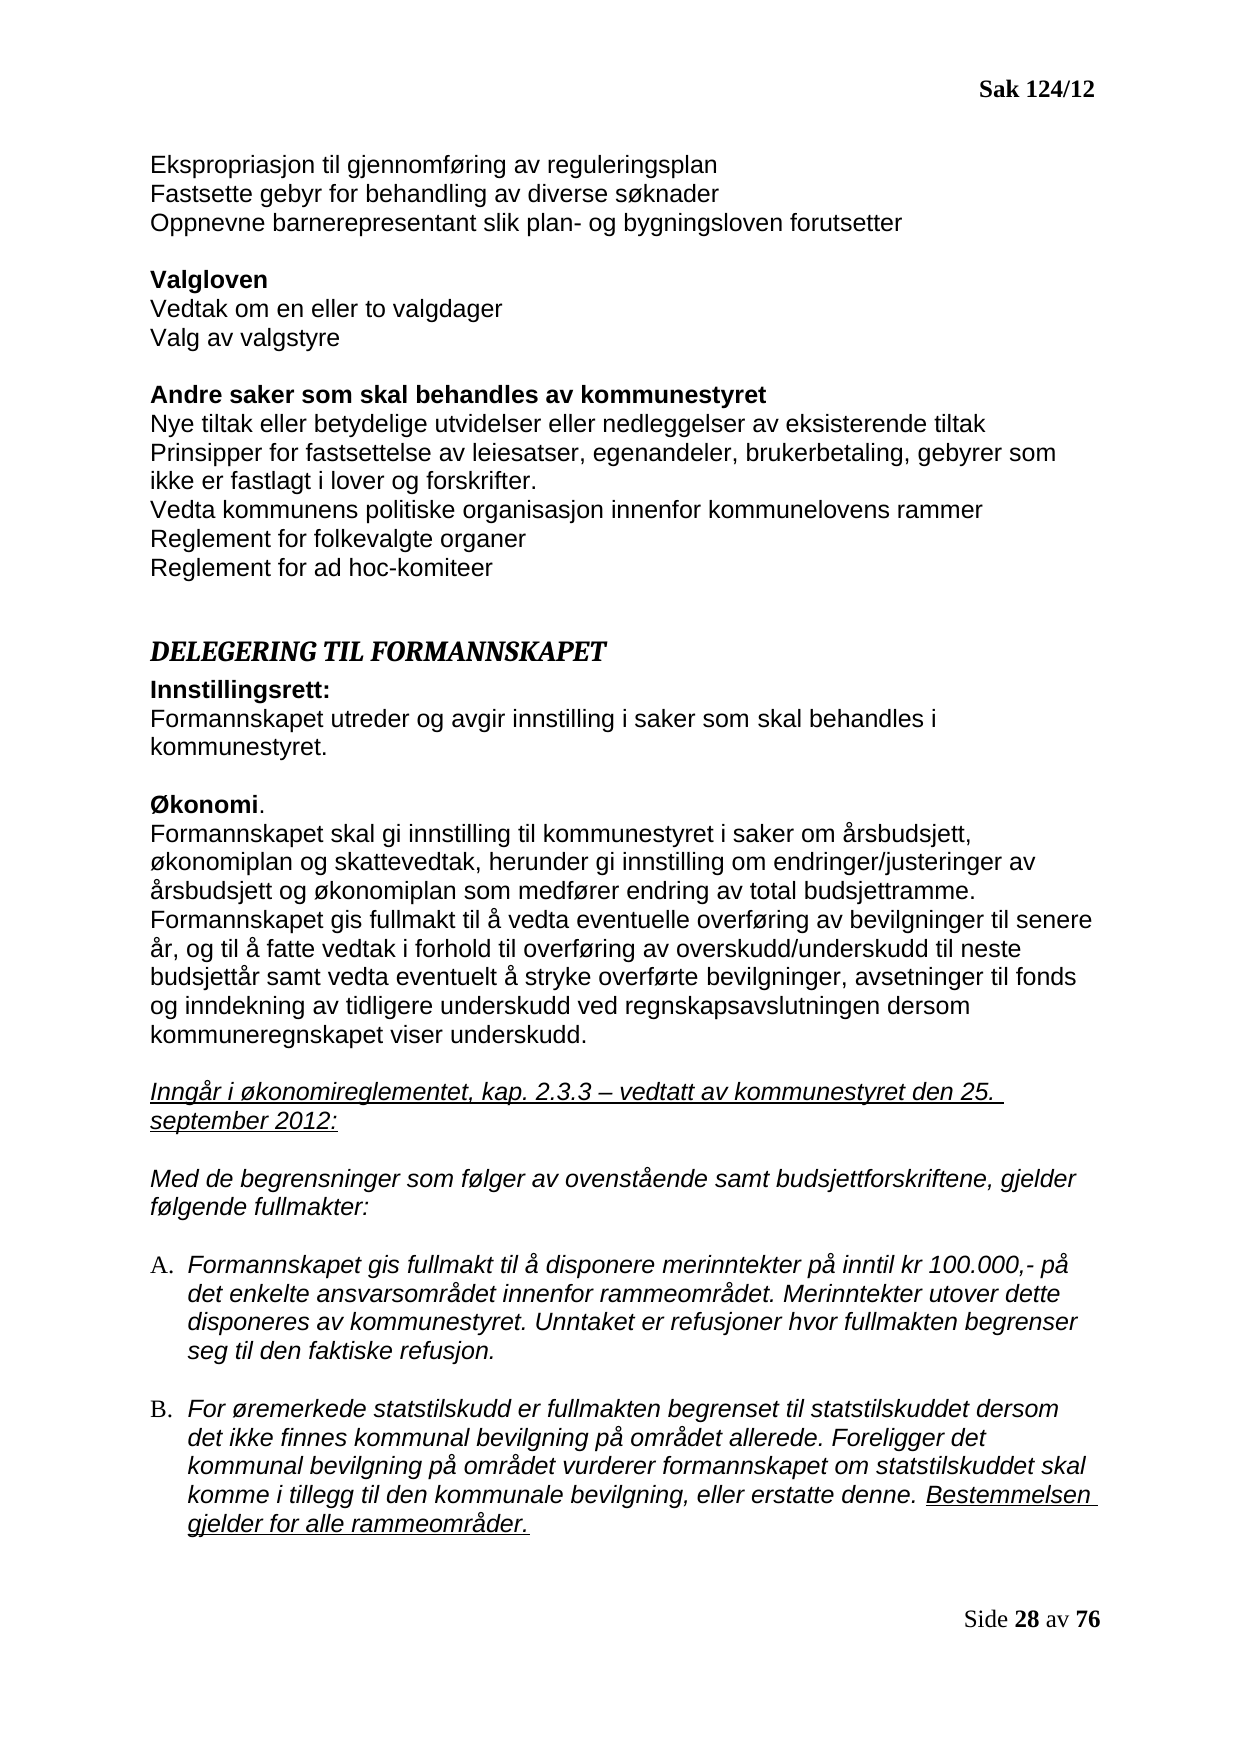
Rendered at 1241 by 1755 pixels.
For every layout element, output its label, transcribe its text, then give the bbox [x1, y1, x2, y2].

text Oppnevne barnerepresentant slik plan- og bygningsloven forutsetter [150, 207, 1100, 236]
text Ekspropriasjon til gjennomføring av reguleringsplan [150, 150, 1100, 179]
text Valg av valgstyre [150, 322, 1100, 351]
text Reglement for folkevalgte organer [150, 524, 1100, 552]
text Formannskapet skal gi innstilling til kommunestyret i saker om årsbudsjett, økonomiplan og skattevedtak, herunder gi innstilling om endringer/justeringer av årsbudsjett og økonomiplan som medfører endring av total budsjettramme. Formannskapet gis fullmakt til å vedta eventuelle overføring av bevilgninger til senere år, og til å fatte vedtak i forhold til overføring av overskudd/underskudd til neste budsjettår samt vedta eventuelt å stryke overførte bevilgninger, avsetninger til fonds og inndekning av tidligere underskudd ved regnskapsavslutningen dersom kommuneregnskapet viser underskudd. [150, 818, 1100, 1048]
text Nye tiltak eller betydelige utvidelser eller nedleggelser av eksisterende tiltak [150, 409, 1100, 437]
text Fastsette gebyr for behandling av diverse søknader [150, 179, 1100, 207]
text Vedtak om en eller to valgdager [150, 294, 1100, 322]
text Innstillingsrett: [150, 675, 1100, 703]
list Formannskapet gis fullmakt til å disponere merinntekter på inntil kr 100.000,- på det enkelte ansvarsområdet innenfor rammeområdet. Merinntekter utover dette disponeres av kommunestyret. Unntaket er refusjoner hvor fullmakten begrenser seg til den faktiske refusjon. [150, 1250, 1100, 1365]
text Formannskapet utreder og avgir innstilling i saker som skal behandles i kommunestyret. [150, 703, 1100, 761]
text Valgloven [150, 265, 1100, 294]
text Vedta kommunens politiske organisasjon innenfor kommunelovens rammer [150, 495, 1100, 524]
text Prinsipper for fastsettelse av leiesatser, egenandeler, brukerbetaling, gebyrer som ikke er fastlagt i lover og forskrifter. [150, 437, 1100, 495]
text Andre saker som skal behandles av kommunestyret [150, 380, 1100, 409]
subtitle DELEGERING TIL FORMANNSKAPET [150, 635, 1100, 668]
text Inngår i økonomireglementet, kap. 2.3.3 – vedtatt av kommunestyret den 25. september 2012: [150, 1077, 1100, 1135]
text Med de begrensninger som følger av ovenstående samt budsjettforskriftene, gjelder følgende fullmakter: [150, 1163, 1100, 1221]
list For øremerkede statstilskudd er fullmakten begrenset til statstilskuddet dersom det ikke finnes kommunal bevilgning på området allerede. Foreligger det kommunal bevilgning på området vurderer formannskapet om statstilskuddet skal komme i tillegg til den kommunale bevilgning, eller erstatte denne. Bestemmelsen gjelder for alle rammeområder. [150, 1394, 1100, 1537]
text Reglement for ad hoc-komiteer [150, 552, 1100, 581]
text Økonomi. [150, 790, 1100, 818]
